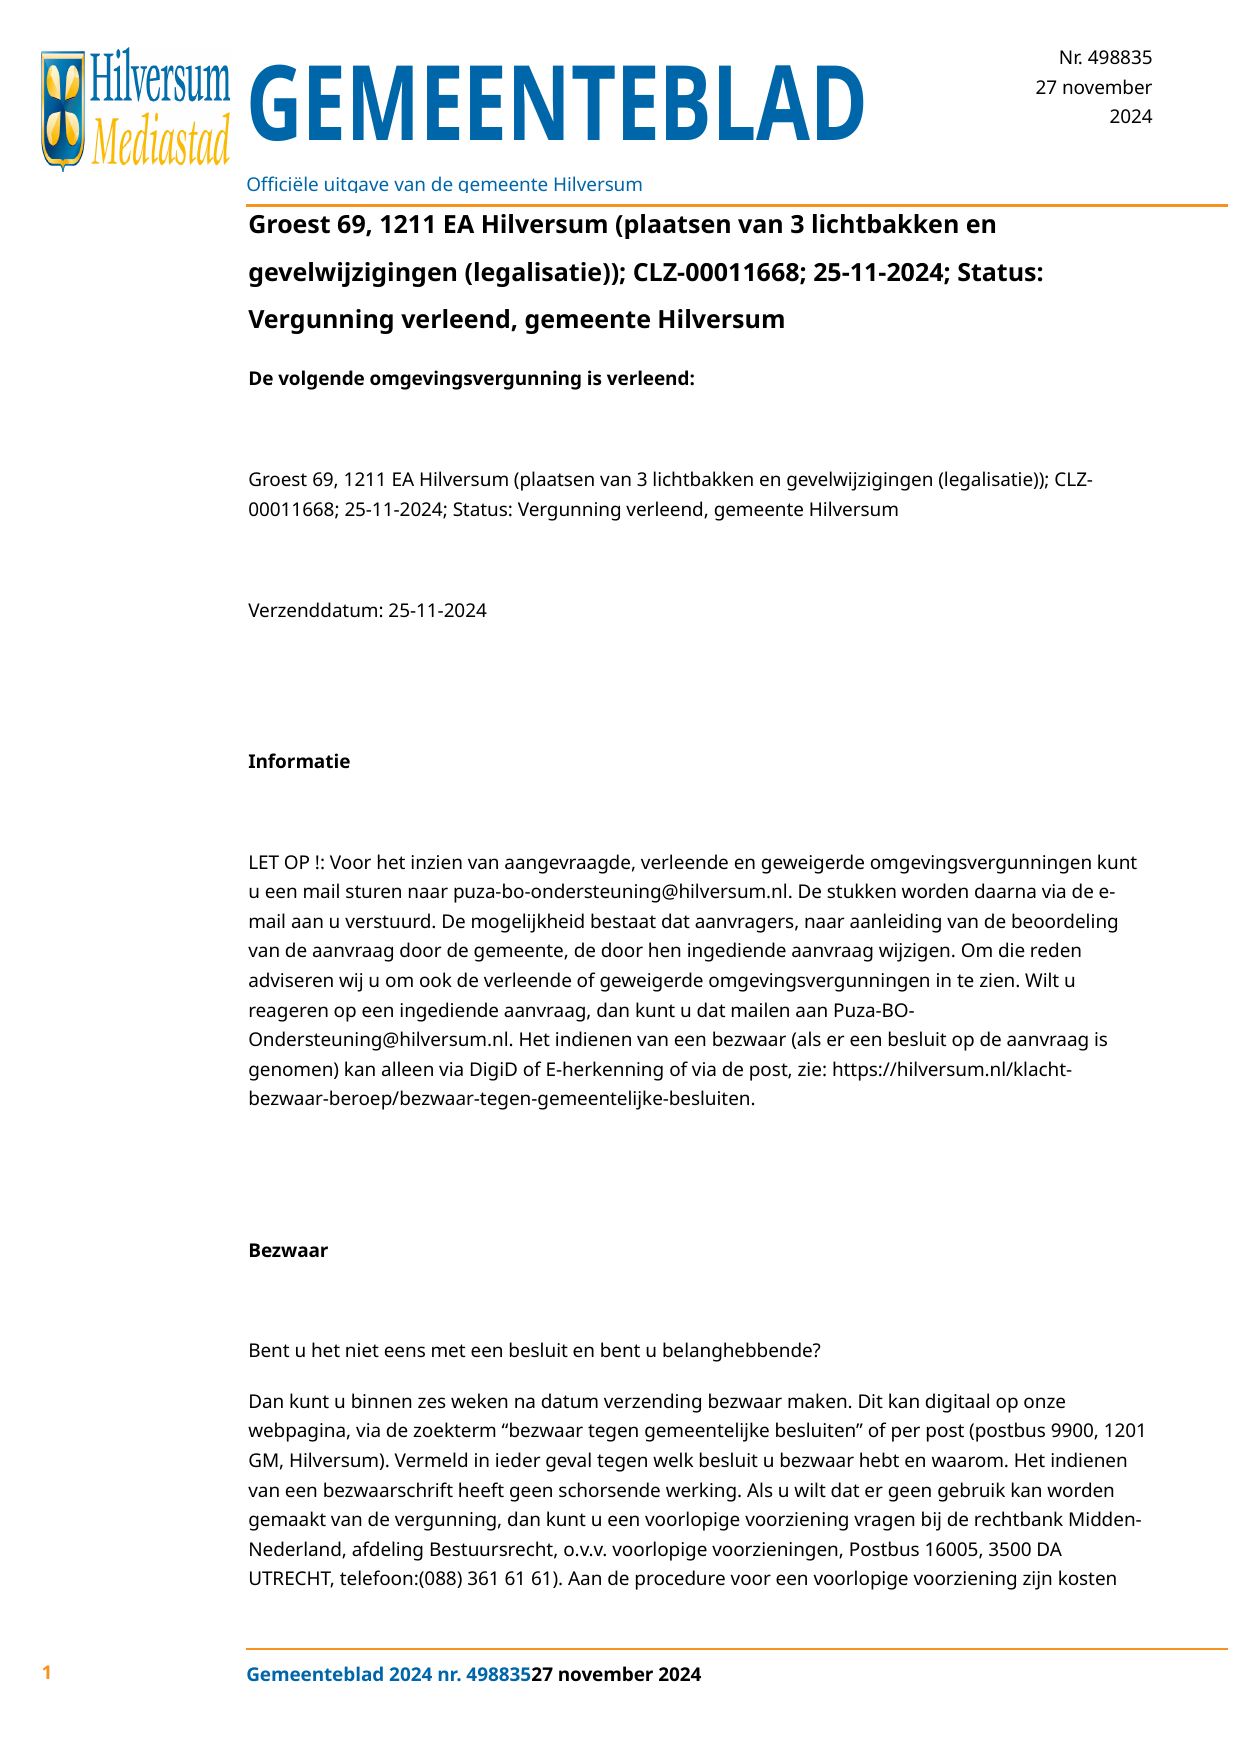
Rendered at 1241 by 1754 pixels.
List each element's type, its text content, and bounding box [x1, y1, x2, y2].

picture [41, 47, 231, 172]
text De volgende omgevingsvergunning is verleend: [248, 366, 1152, 391]
text Groest 69, 1211 EA Hilversum (plaatsen van 3 lichtbakken en gevelwijzigingen (legalisatie)); CLZ-00011668; 25-11-2024; Status: Vergunning verleend, gemeente Hilversum [248, 466, 1152, 522]
text Verzenddatum: 25-11-2024 [248, 597, 1152, 622]
text Groest 69, 1211 EA Hilversum (plaatsen van 3 lichtbakken en gevelwijzigingen (legalisatie)); CLZ-00011668; 25-11-2024; Status: Vergunning verleend, gemeente Hilversum [248, 207, 1152, 336]
text Bezwaar [248, 1237, 1152, 1262]
text Dan kunt u binnen zes weken na datum verzending bezwaar maken. Dit kan digitaal op onze webpagina, via de zoekterm “bezwaar tegen gemeentelijke besluiten” of per post (postbus 9900, 1201 GM, Hilversum). Vermeld in ieder geval tegen welk besluit u bezwaar hebt en waarom. Het indienen van een bezwaarschrift heeft geen schorsende werking. Als u wilt dat er geen gebruik kan worden gemaakt van de vergunning, dan kunt u een voorlopige voorziening vragen bij de rechtbank Midden-Nederland, afdeling Bestuursrecht, o.v.v. voorlopige voorzieningen, Postbus 16005, 3500 DA UTRECHT, telefoon:(088) 361 61 61). Aan de procedure voor een voorlopige voorziening zijn kosten [248, 1388, 1152, 1591]
text Bent u het niet eens met een besluit en bent u belanghebbende? [248, 1338, 1152, 1363]
text LET OP !: Voor het inzien van aangevraagde, verleende en geweigerde omgevingsvergunningen kunt u een mail sturen naar puza-bo-ondersteuning@hilversum.nl. De stukken worden daarna via de e-mail aan u verstuurd. De mogelijkheid bestaat dat aanvragers, naar aanleiding van de beoordeling van de aanvraag door de gemeente, de door hen ingediende aanvraag wijzigen. Om die reden adviseren wij u om ook de verleende of geweigerde omgevingsvergunningen in te zien. Wilt u reageren op een ingediende aanvraag, dan kunt u dat mailen aan Puza-BO-Ondersteuning@hilversum.nl. Het indienen van een bezwaar (als er een besluit op de aanvraag is genomen) kan alleen via DigiD of E-herkenning of via de post, zie: https://hilversum.nl/klacht-bezwaar-beroep/bezwaar-tegen-gemeentelijke-besluiten. [248, 849, 1152, 1111]
text Informatie [248, 748, 1152, 774]
